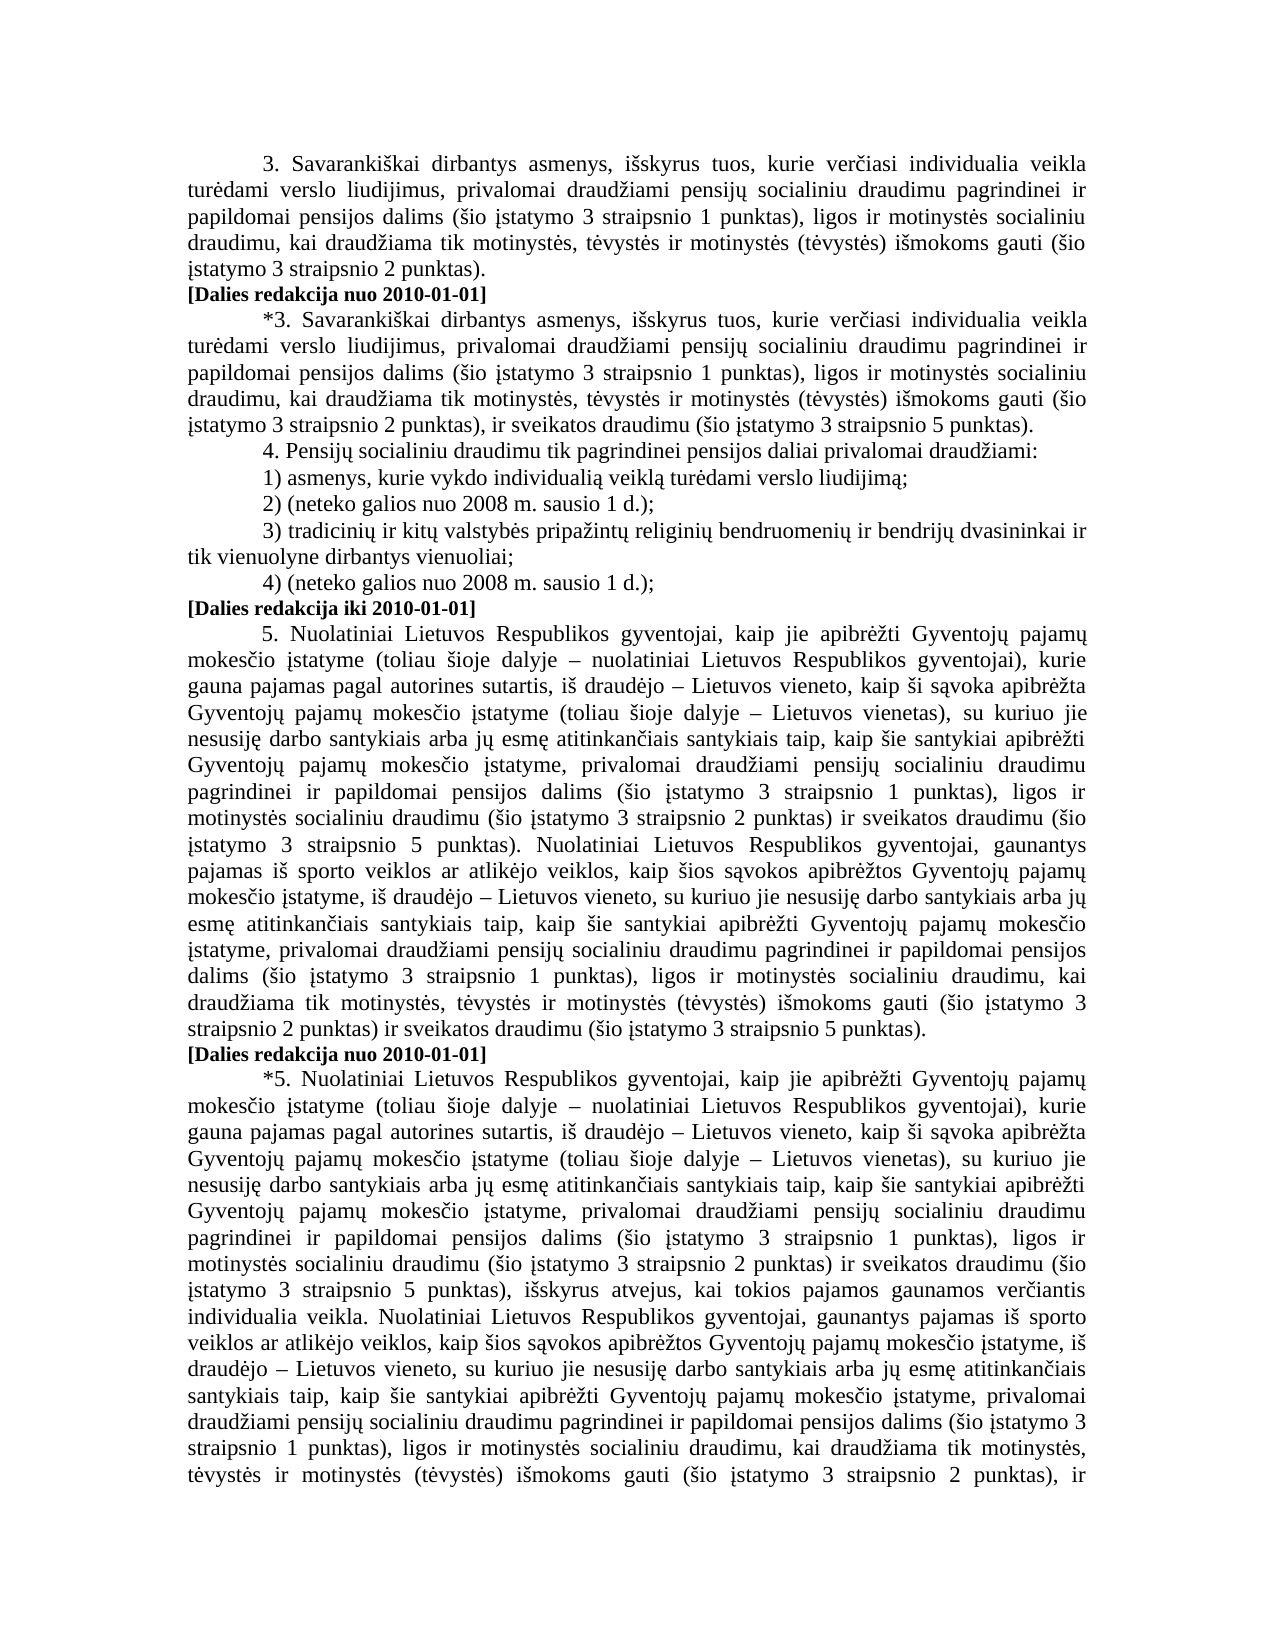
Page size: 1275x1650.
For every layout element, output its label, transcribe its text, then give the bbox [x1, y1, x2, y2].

text 4. Pensijų socialiniu draudimu tik pagrindinei pensijos daliai privalomai draudžiami: [187, 438, 1088, 464]
text 2) (neteko galios nuo 2008 m. sausio 1 d.); [187, 490, 1088, 517]
text *5. Nuolatiniai Lietuvos Respublikos gyventojai, kaip jie apibrėžti Gyventojų pajamų mokesčio įstatyme (toliau šioje dalyje – nuolatiniai Lietuvos Respublikos gyventojai), kurie gauna pajamas pagal autorines sutartis, iš draudėjo – Lietuvos vieneto, kaip ši sąvoka apibrėžta Gyventojų pajamų mokesčio įstatyme (toliau šioje dalyje – Lietuvos vienetas), su kuriuo jie nesusiję darbo santykiais arba jų esmę atitinkančiais santykiais taip, kaip šie santykiai apibrėžti Gyventojų pajamų mokesčio įstatyme, privalomai draudžiami pensijų socialiniu draudimu pagrindinei ir papildomai pensijos dalims (šio įstatymo 3 straipsnio 1 punktas), ligos ir motinystės socialiniu draudimu (šio įstatymo 3 straipsnio 2 punktas) ir sveikatos draudimu (šio įstatymo 3 straipsnio 5 punktas), išskyrus atvejus, kai tokios pajamos gaunamos verčiantis individualia veikla. Nuolatiniai Lietuvos Respublikos gyventojai, gaunantys pajamas iš sporto veiklos ar atlikėjo veiklos, kaip šios sąvokos apibrėžtos Gyventojų pajamų mokesčio įstatyme, iš draudėjo – Lietuvos vieneto, su kuriuo jie nesusiję darbo santykiais arba jų esmę atitinkančiais santykiais taip, kaip šie santykiai apibrėžti Gyventojų pajamų mokesčio įstatyme, privalomai draudžiami pensijų socialiniu draudimu pagrindinei ir papildomai pensijos dalims (šio įstatymo 3 straipsnio 1 punktas), ligos ir motinystės socialiniu draudimu, kai draudžiama tik motinystės, tėvystės ir motinystės (tėvystės) išmokoms gauti (šio įstatymo 3 straipsnio 2 punktas), ir [187, 1066, 1087, 1487]
text 4) (neteko galios nuo 2008 m. sausio 1 d.); [187, 569, 1088, 596]
text *3. Savarankiškai dirbantys asmenys, išskyrus tuos, kurie verčiasi individualia veikla turėdami verslo liudijimus, privalomai draudžiami pensijų socialiniu draudimu pagrindinei ir papildomai pensijos dalims (šio įstatymo 3 straipsnio 1 punktas), ligos ir motinystės socialiniu draudimu, kai draudžiama tik motinystės, tėvystės ir motinystės (tėvystės) išmokoms gauti (šio įstatymo 3 straipsnio 2 punktas), ir sveikatos draudimu (šio įstatymo 3 straipsnio 5 punktas). [187, 306, 1088, 438]
text [Dalies redakcija iki 2010-01-01] [187, 596, 1087, 620]
text 3. Savarankiškai dirbantys asmenys, išskyrus tuos, kurie verčiasi individualia veikla turėdami verslo liudijimus, privalomai draudžiami pensijų socialiniu draudimu pagrindinei ir papildomai pensijos dalims (šio įstatymo 3 straipsnio 1 punktas), ligos ir motinystės socialiniu draudimu, kai draudžiama tik motinystės, tėvystės ir motinystės (tėvystės) išmokoms gauti (šio įstatymo 3 straipsnio 2 punktas). [187, 150, 1087, 282]
text 3) tradicinių ir kitų valstybės pripažintų religinių bendruomenių ir bendrijų dvasininkai ir tik vienuolyne dirbantys vienuoliai; [187, 517, 1088, 569]
text [Dalies redakcija nuo 2010-01-01] [187, 1041, 1087, 1066]
text [Dalies redakcija nuo 2010-01-01] [187, 282, 1087, 306]
text 5. Nuolatiniai Lietuvos Respublikos gyventojai, kaip jie apibrėžti Gyventojų pajamų mokesčio įstatyme (toliau šioje dalyje – nuolatiniai Lietuvos Respublikos gyventojai), kurie gauna pajamas pagal autorines sutartis, iš draudėjo – Lietuvos vieneto, kaip ši sąvoka apibrėžta Gyventojų pajamų mokesčio įstatyme (toliau šioje dalyje – Lietuvos vienetas), su kuriuo jie nesusiję darbo santykiais arba jų esmę atitinkančiais santykiais taip, kaip šie santykiai apibrėžti Gyventojų pajamų mokesčio įstatyme, privalomai draudžiami pensijų socialiniu draudimu pagrindinei ir papildomai pensijos dalims (šio įstatymo 3 straipsnio 1 punktas), ligos ir motinystės socialiniu draudimu (šio įstatymo 3 straipsnio 2 punktas) ir sveikatos draudimu (šio įstatymo 3 straipsnio 5 punktas). Nuolatiniai Lietuvos Respublikos gyventojai, gaunantys pajamas iš sporto veiklos ar atlikėjo veiklos, kaip šios sąvokos apibrėžtos Gyventojų pajamų mokesčio įstatyme, iš draudėjo – Lietuvos vieneto, su kuriuo jie nesusiję darbo santykiais arba jų esmę atitinkančiais santykiais taip, kaip šie santykiai apibrėžti Gyventojų pajamų mokesčio įstatyme, privalomai draudžiami pensijų socialiniu draudimu pagrindinei ir papildomai pensijos dalims (šio įstatymo 3 straipsnio 1 punktas), ligos ir motinystės socialiniu draudimu, kai draudžiama tik motinystės, tėvystės ir motinystės (tėvystės) išmokoms gauti (šio įstatymo 3 straipsnio 2 punktas) ir sveikatos draudimu (šio įstatymo 3 straipsnio 5 punktas). [187, 620, 1087, 1041]
text 1) asmenys, kurie vykdo individualią veiklą turėdami verslo liudijimą; [187, 464, 1088, 490]
